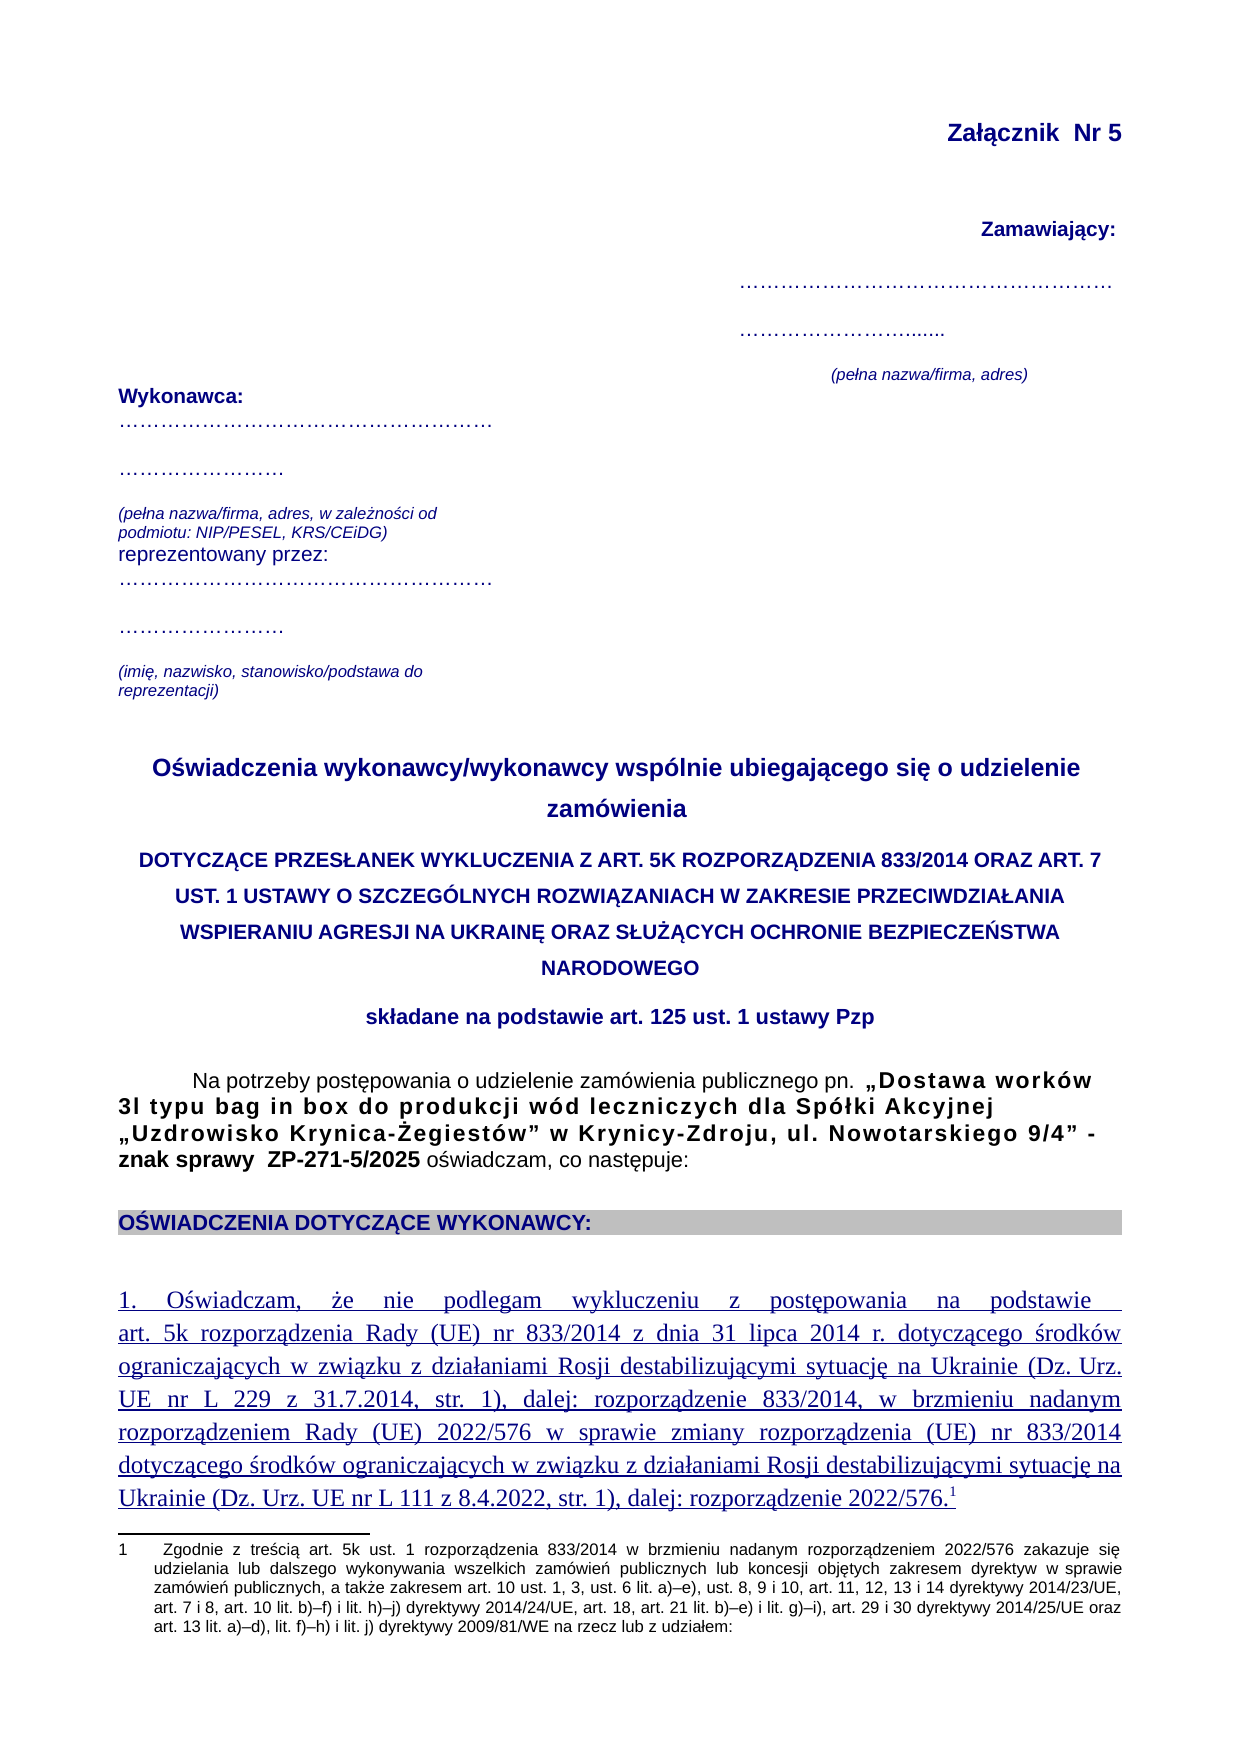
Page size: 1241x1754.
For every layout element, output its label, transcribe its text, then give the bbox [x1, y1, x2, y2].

list ograniczających w związku z działaniami Rosji destabilizującymi sytuację na Ukrainie (Dz. Urz. [118, 1344, 1122, 1376]
text Załącznik Nr 5 [118, 118, 1122, 147]
text zamówienia [118, 794, 1122, 823]
list rozporządzeniem Rady (UE) 2022/576 w sprawie zmiany rozporządzenia (UE) nr 833/2014 [118, 1411, 1122, 1442]
text …………………………………………………………………… [118, 408, 502, 479]
list 1. Oświadczam, że nie podlegam wykluczeniu z postępowania na podstawie [118, 1285, 1122, 1310]
list UE nr L 229 z 31.7.2014, str. 1), dalej: rozporządzenie 833/2014, w brzmieniu nadanym [118, 1377, 1122, 1409]
text reprezentowany przez: [118, 542, 1122, 566]
text Zamawiający: [118, 217, 1116, 241]
text …………………………………………………………………… [118, 566, 502, 638]
list dotyczącego środków ograniczających w związku z działaniami Rosji destabilizującymi sytuację na [118, 1443, 1122, 1475]
text Oświadczenia wykonawcy/wykonawcy wspólnie ubiegającego się o udzielenie [118, 753, 1122, 781]
text DOTYCZĄCE PRZESŁANEK WYKLUCZENIA Z ART. 5K ROZPORZĄDZENIA 833/2014 ORAZ ART. 7 UST. 1 USTAWY o szczególnych rozwiązaniach w zakresie przeciwdziałania wspieraniu agresji na Ukrainę oraz służących ochronie bezpieczeństwa narodowego [118, 848, 1122, 979]
text OŚWIADCZENIA DOTYCZĄCE WYKONAWCY: [118, 1210, 1122, 1235]
list Zgodnie z treścią art. 5k ust. 1 rozporządzenia 833/2014 w brzmieniu nadanym rozporządzeniem 2022/576 zakazuje się udzielania lub dalszego wykonywania wszelkich zamówień publicznych lub koncesji objętych zakresem dyrektyw w sprawie zamówień publicznych, a także zakresem art. 10 ust. 1, 3, ust. 6 lit. a)–e), ust. 8, 9 i 10, art. 11, 12, 13 i 14 dyrektywy 2014/23/UE, art. 7 i 8, art. 10 lit. b)–f) i lit. h)–j) dyrektywy 2014/24/UE, art. 18, art. 21 lit. b)–e) i lit. g)–i), art. 29 i 30 dyrektywy 2014/25/UE oraz art. 13 lit. a)–d), lit. f)–h) i lit. j) dyrektywy 2009/81/WE na rzecz lub z udziałem: [118, 1540, 1122, 1636]
text Wykonawca: [118, 384, 1122, 408]
text Na potrzeby postępowania o udzielenie zamówienia publicznego pn. „Dostawa worków 3l typu bag in box do produkcji wód leczniczych dla Spółki Akcyjnej „Uzdrowisko Krynica-Żegiestów” w Krynicy-Zdroju, ul. Nowotarskiego 9/4” - znak sprawy ZP-271-5/2025 oświadczam, co następuje: [118, 1067, 1122, 1172]
text (pełna nazwa/firma, adres) [738, 364, 1122, 384]
list Ukrainie (Dz. Urz. UE nr L 111 z 8.4.2022, str. 1), dalej: rozporządzenie 2022/576. [118, 1477, 1122, 1512]
text (imię, nazwisko, stanowisko/podstawa do reprezentacji) [118, 662, 502, 700]
list art. 5k rozporządzenia Rady (UE) nr 833/2014 z dnia 31 lipca 2014 r. dotyczącego środków [118, 1311, 1122, 1343]
text (pełna nazwa/firma, adres, w zależności od podmiotu: NIP/PESEL, KRS/CEiDG) [118, 503, 502, 542]
text ……………………………………………………………………....... [738, 269, 1122, 341]
text składane na podstawie art. 125 ust. 1 ustawy Pzp [118, 1004, 1122, 1029]
